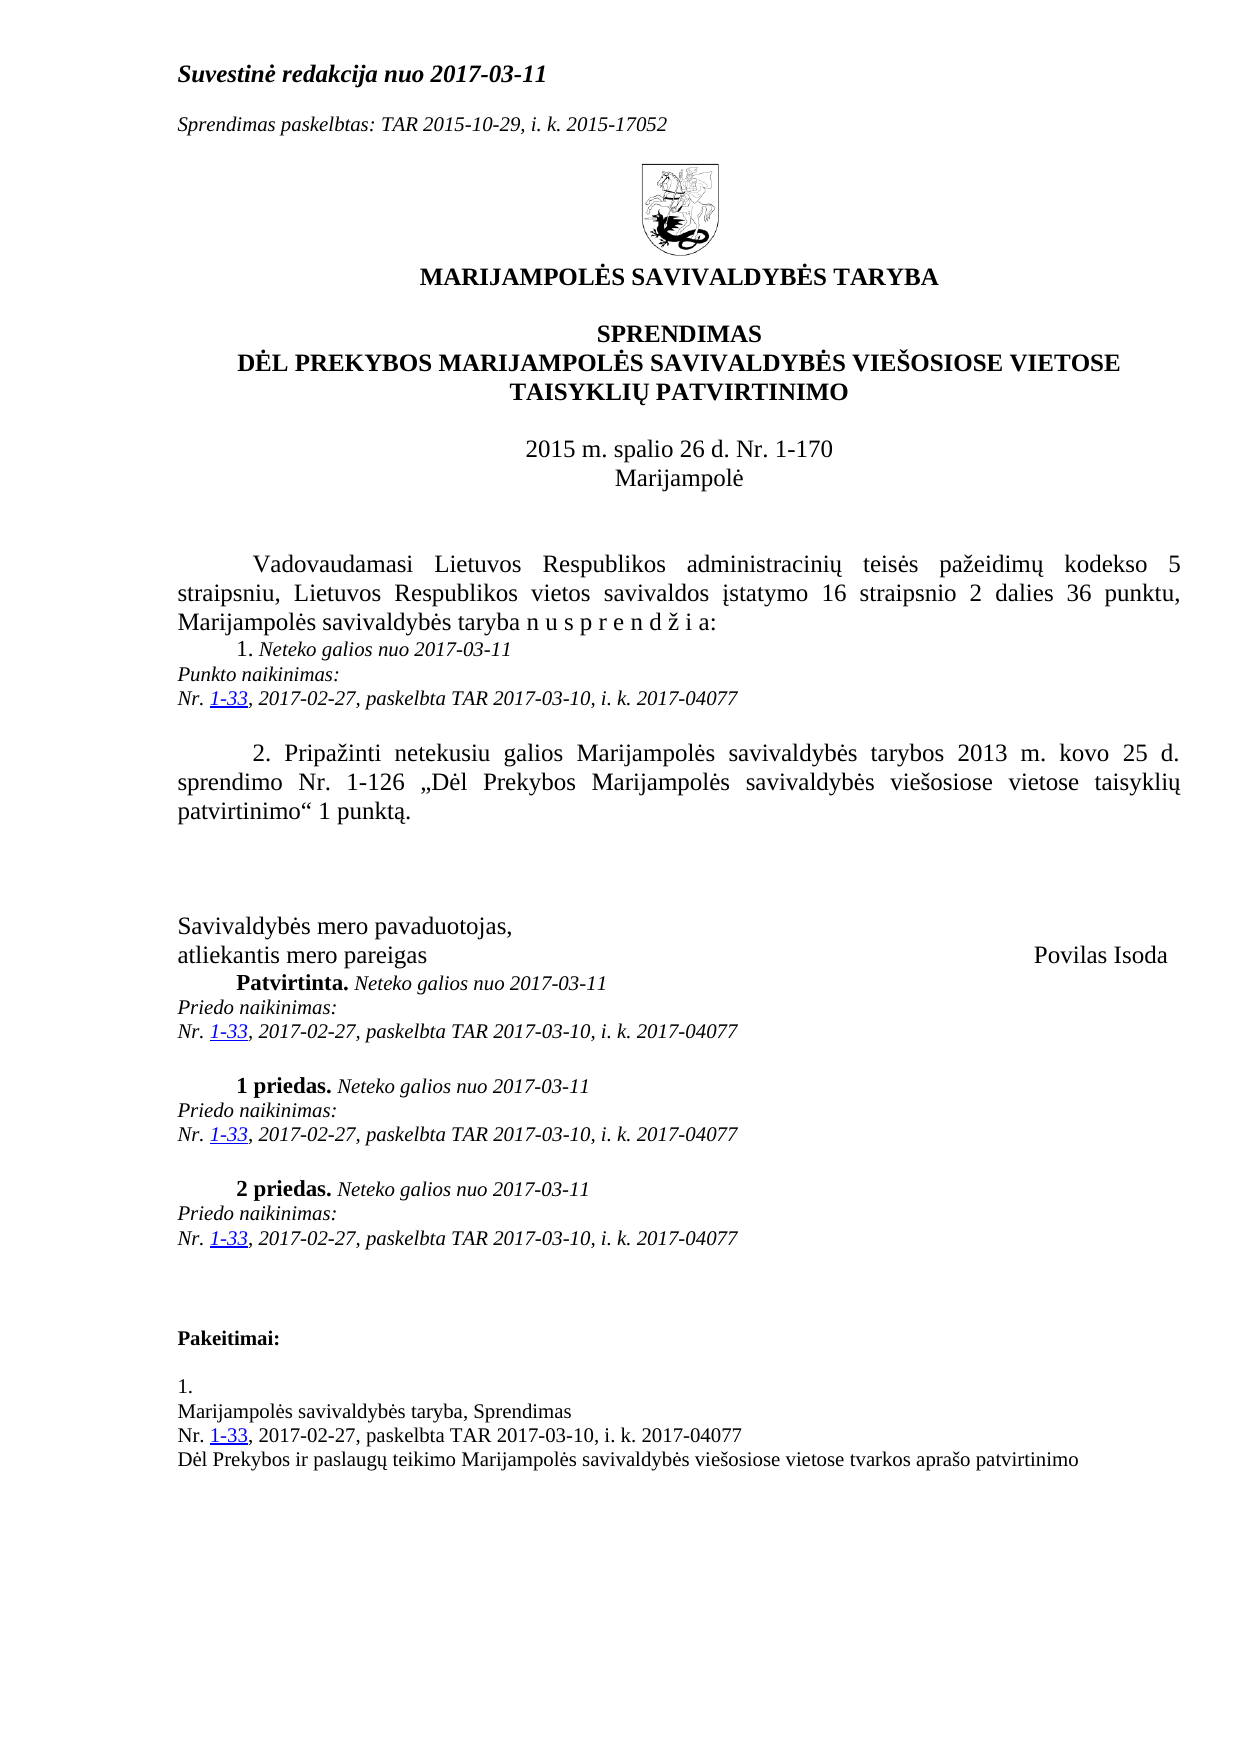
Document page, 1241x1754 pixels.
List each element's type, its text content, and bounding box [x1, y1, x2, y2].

text SPRENDIMAS [177, 319, 1181, 348]
text 2 priedas. Neteko galios nuo 2017-03-11 [177, 1175, 1181, 1201]
text Priedo naikinimas: [177, 1201, 1181, 1225]
text 1. Neteko galios nuo 2017-03-11 [177, 635, 1181, 662]
text Priedo naikinimas: [177, 1098, 1181, 1122]
text Nr. 1-33, 2017-02-27, paskelbta TAR 2017-03-10, i. k. 2017-04077 [177, 1423, 1181, 1447]
text Priedo naikinimas: [177, 995, 1181, 1019]
text Patvirtinta. Neteko galios nuo 2017-03-11 [177, 968, 1181, 995]
text Sprendimas paskelbtas: TAR 2015-10-29, i. k. 2015-17052 [177, 112, 1181, 136]
text Marijampolė [177, 463, 1181, 492]
text Vadovaudamasi Lietuvos Respublikos administracinių teisės pažeidimų kodekso 5 straipsniu, Lietuvos Respublikos vietos savivaldos įstatymo 16 straipsnio 2 dalies 36 punktu, Marijampolės savivaldybės taryba n u s p r e n d ž i a: [177, 549, 1181, 635]
text Suvestinė redakcija nuo 2017-03-11 [177, 59, 1181, 88]
text Savivaldybės mero pavaduotojas, [177, 911, 1181, 940]
text Nr. 1-33, 2017-02-27, paskelbta TAR 2017-03-10, i. k. 2017-04077 [177, 1122, 1181, 1146]
text Dėl Prekybos ir paslaugų teikimo Marijampolės savivaldybės viešosiose vietose tvarkos aprašo patvirtinimo [177, 1447, 1181, 1471]
text MARIJAMPOLĖS SAVIVALDYBĖS TARYBA [177, 262, 1181, 290]
text Pakeitimai: [177, 1326, 1181, 1350]
text Nr. 1-33, 2017-02-27, paskelbta TAR 2017-03-10, i. k. 2017-04077 [177, 686, 1181, 710]
text Punkto naikinimas: [177, 662, 1181, 686]
text 1 priedas. Neteko galios nuo 2017-03-11 [177, 1072, 1181, 1098]
text 2015 m. spalio 26 d. Nr. 1-170 [177, 434, 1181, 463]
text DĖL PREKYBOS MARIJAMPOLĖS SAVIVALDYBĖS VIEŠOSIOSE VIETOSE TAISYKLIŲ PATVIRTINIMO [177, 348, 1181, 405]
text atliekantis mero pareigas Povilas Isoda [177, 940, 1181, 968]
text Marijampolės savivaldybės taryba, Sprendimas [177, 1398, 1181, 1423]
text 1. [177, 1374, 1181, 1398]
text Nr. 1-33, 2017-02-27, paskelbta TAR 2017-03-10, i. k. 2017-04077 [177, 1225, 1181, 1249]
text 2. Pripažinti netekusiu galios Marijampolės savivaldybės tarybos 2013 m. kovo 25 d. sprendimo Nr. 1-126 „Dėl Prekybos Marijampolės savivaldybės viešosiose vietose taisyklių patvirtinimo“ 1 punktą. [177, 738, 1181, 825]
text Nr. 1-33, 2017-02-27, paskelbta TAR 2017-03-10, i. k. 2017-04077 [177, 1019, 1181, 1043]
